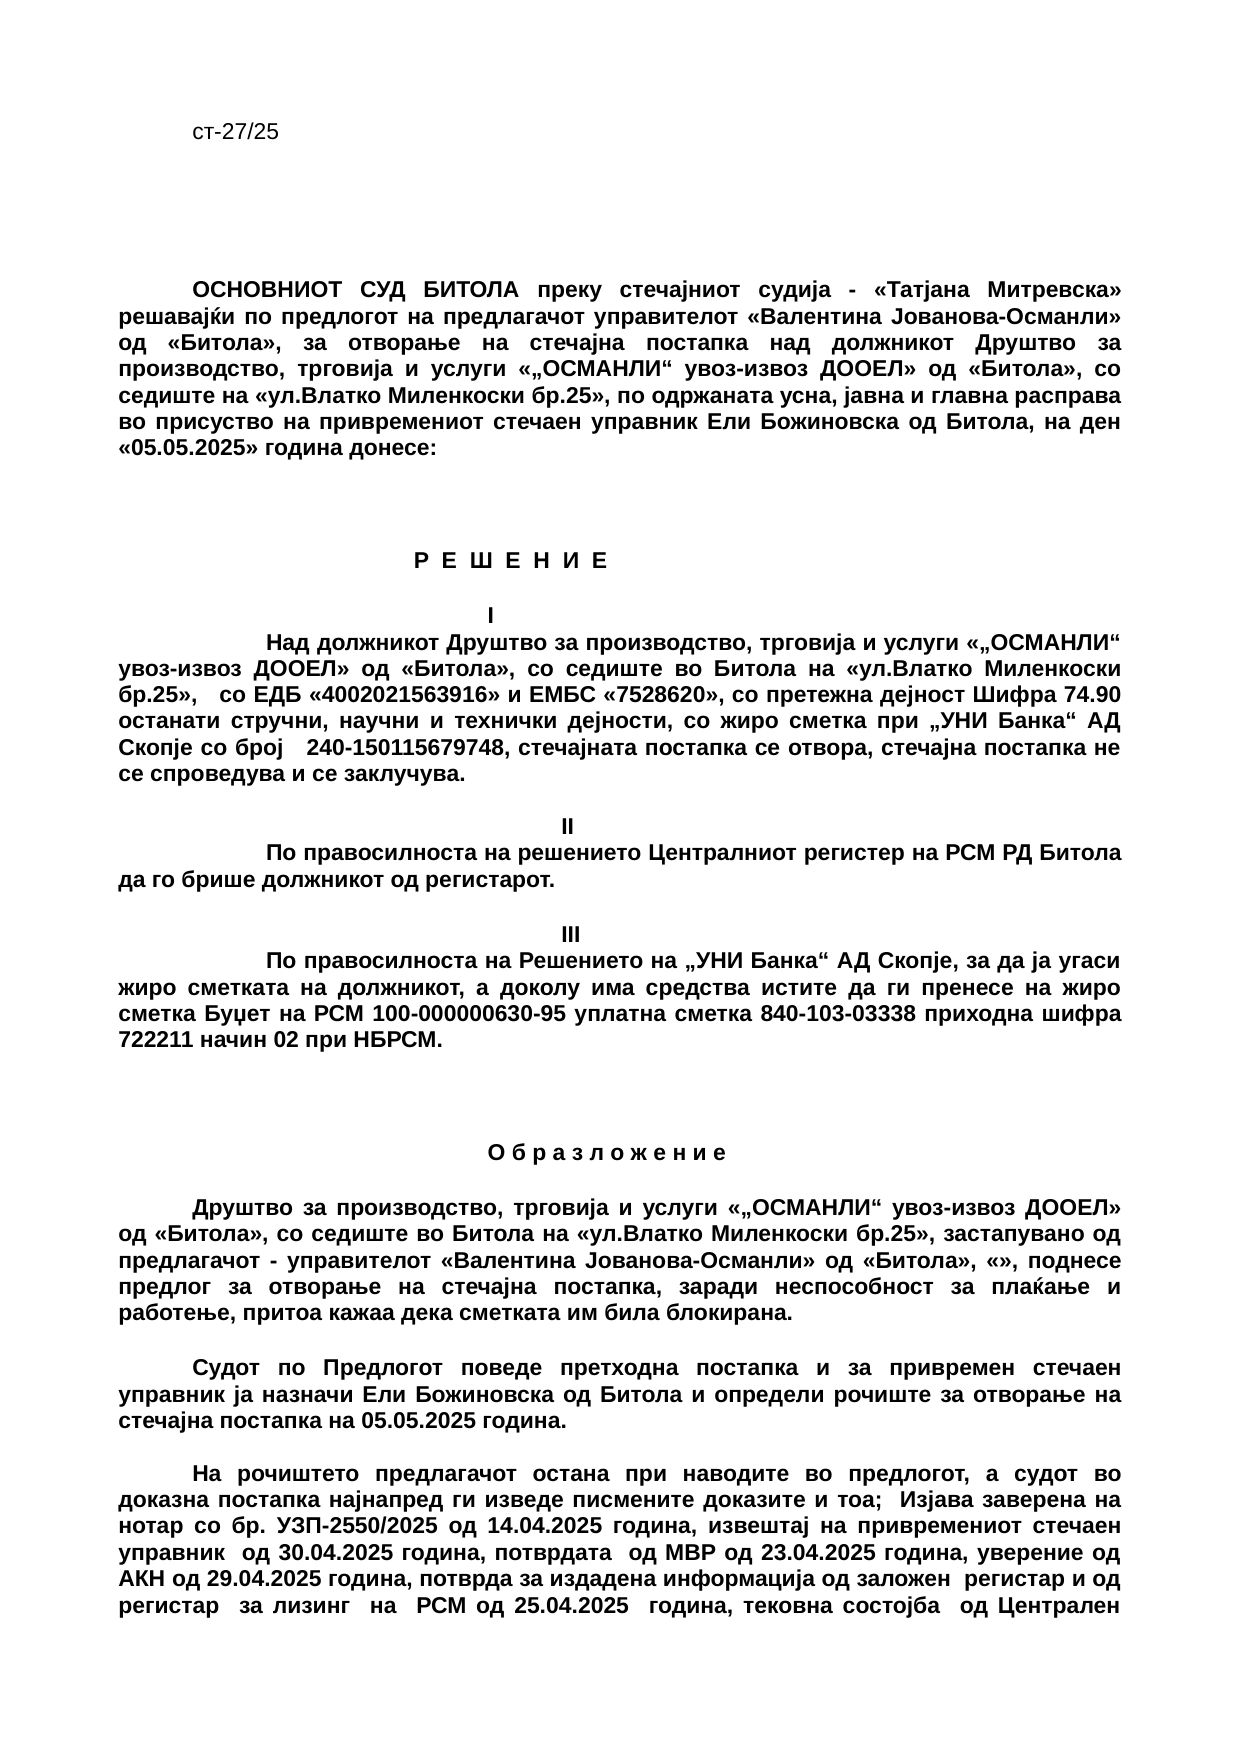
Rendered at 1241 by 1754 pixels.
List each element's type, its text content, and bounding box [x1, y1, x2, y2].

text ОСНОВНИОТ СУД БИТОЛА преку стечајниот судија - «Татјана Митревска» решавајќи по предлогот на предлагачот управителот «Валентина Јованова-Османли» од «Битола», за отворање на стечајна постапка над должникот Друштво за производство, трговија и услуги «„ОСМАНЛИ“ увоз-извоз ДООЕЛ» од «Битола», со седиште на «ул.Влатко Миленкоски бр.25», по одржаната усна, јавна и главна расправа во присуство на привремениот стечаен управник Ели Божиновска од Битола, на ден «05.05.2025» година донесе: [118, 276, 1122, 461]
text По правосилноста на решението Централниот регистер на РСМ РД Битола да го брише должникот од регистарот. [118, 839, 1122, 892]
text На рочиштето предлагачот остана при наводите во предлогот, а судот во доказна постапка најнапред ги изведе писмените доказите и тоа; Изјава заверена на нотар со бр. УЗП-2550/2025 од 14.04.2025 година, извештај на привремениот стечаен управник од 30.04.2025 година, потврдата од МВР од 23.04.2025 година, уверение од АКН од 29.04.2025 година, потврда за издадена информација од заложен регистар и од регистар за лизинг на РСМ од 25.04.2025 година, тековна состојба од Централен [118, 1460, 1122, 1618]
text Судот по Предлогот поведе претходна постапка и за привремен стечаен управник ја назначи Ели Божиновска од Битола и определи рочиште за отворање на стечајна постапка на 05.05.2025 година. [118, 1354, 1122, 1433]
text III [118, 921, 1122, 947]
text ст-27/25 [118, 118, 1122, 144]
text Р Е Ш Е Н И Е [118, 547, 1122, 573]
text II [118, 813, 1122, 839]
text Друштво за производство, трговија и услуги «„ОСМАНЛИ“ увоз-извоз ДООЕЛ» од «Битола», со седиште во Битола на «ул.Влатко Миленкоски бр.25», застапувано од предлагачот - управителот «Валентина Јованова-Османли» од «Битола», «», поднесе предлог за отворање на стечајна постапка, заради неспособност за плаќање и работење, притоа кажаа дека сметката им била блокирана. [118, 1194, 1122, 1326]
text По правосилноста на Решението на „УНИ Банка“ АД Скопје, за да ја угаси жиро сметката на должникот, а доколу има средства истите да ги пренесе на жиро сметка Буџет на РСМ 100-000000630-95 уплатна сметка 840-103-03338 приходна шифра 722211 начин 02 при НБРСМ. [118, 947, 1122, 1052]
text Над должникот Друштво за производство, трговија и услуги «„ОСМАНЛИ“ увоз-извоз ДООЕЛ» од «Битола», со седиште во Битола на «ул.Влатко Миленкоски бр.25», со ЕДБ «4002021563916» и ЕМБС «7528620», со претежна дејност Шифра 74.90 останати стручни, научни и технички дејности, со жиро сметка при „УНИ Банка“ АД Скопје со број 240-150115679748, стечајната постапка се отвора, стечајна постапка не се спроведува и се заклучувa. [118, 628, 1122, 787]
text О б р а з л о ж е н и е [118, 1139, 1122, 1165]
text I [118, 602, 1122, 628]
